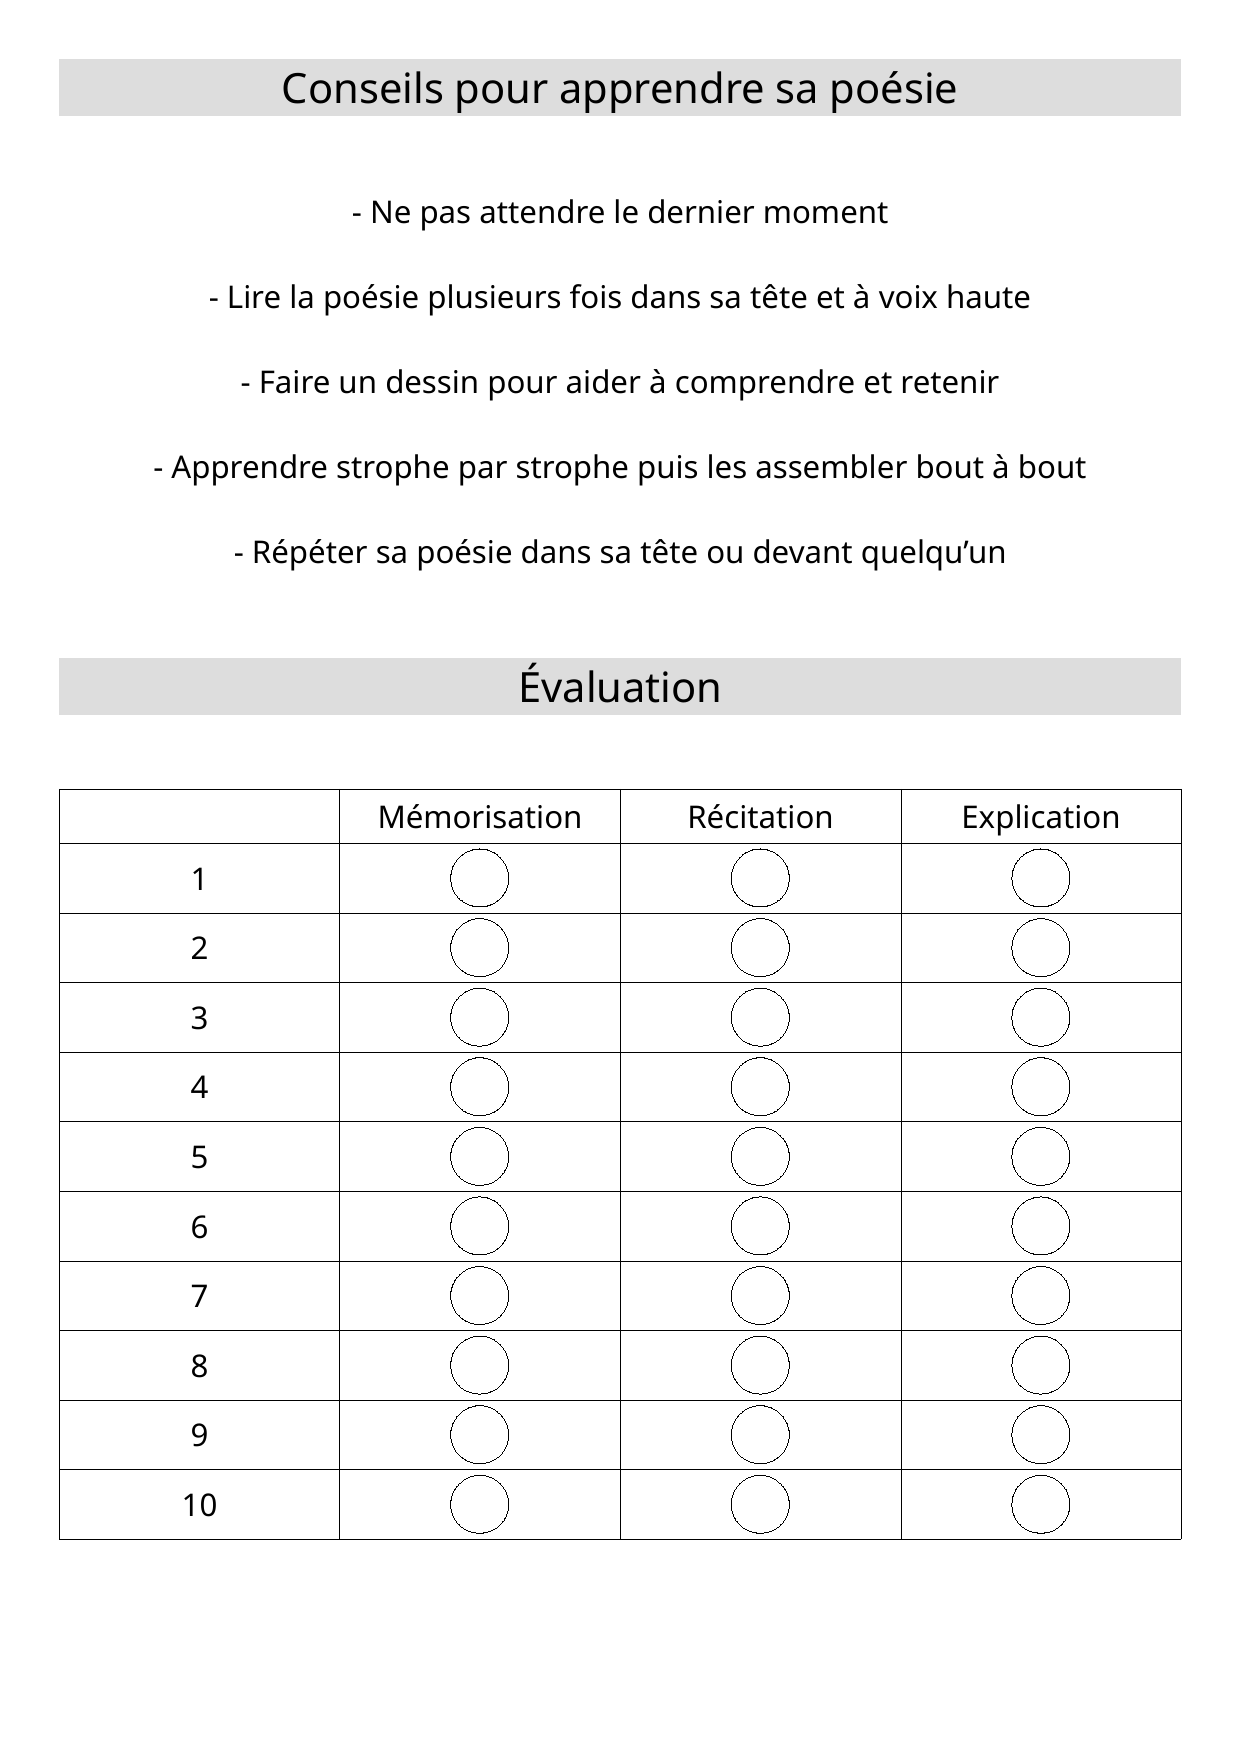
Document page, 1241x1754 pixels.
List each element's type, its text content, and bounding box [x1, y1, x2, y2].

text - Répéter sa poésie dans sa tête ou devant quelqu’un [59, 531, 1181, 573]
table_cell [902, 844, 1181, 913]
text Évaluation [59, 658, 1181, 715]
table_cell 10 [60, 1470, 339, 1539]
text - Apprendre strophe par strophe puis les assembler bout à bout [59, 445, 1181, 488]
table_cell [340, 1331, 620, 1400]
table_cell [340, 844, 620, 913]
table_cell [621, 914, 901, 982]
table_cell 8 [60, 1331, 339, 1400]
table_cell [902, 1401, 1181, 1469]
table_cell [340, 914, 620, 982]
table_cell [340, 983, 620, 1052]
table_cell [621, 1122, 901, 1191]
table_cell 2 [60, 914, 339, 982]
text - Lire la poésie plusieurs fois dans sa tête et à voix haute [59, 275, 1181, 317]
table_cell [621, 1331, 901, 1400]
table_cell [902, 1262, 1181, 1330]
table_cell 5 [60, 1122, 339, 1191]
table_cell [621, 1470, 901, 1539]
text - Faire un dessin pour aider à comprendre et retenir [59, 360, 1181, 403]
table_cell [902, 1192, 1181, 1261]
table_cell [621, 1401, 901, 1469]
table_header [60, 790, 339, 843]
table_cell [340, 1192, 620, 1261]
table_cell [902, 1053, 1181, 1121]
table_cell [621, 1262, 901, 1330]
table_cell [621, 983, 901, 1052]
text - Ne pas attendre le dernier moment [59, 190, 1181, 232]
table_cell [902, 983, 1181, 1052]
table_cell [621, 844, 901, 913]
table_cell [902, 1122, 1181, 1191]
table_cell 3 [60, 983, 339, 1052]
table_cell [902, 1331, 1181, 1400]
table_cell [340, 1401, 620, 1469]
table_cell 6 [60, 1192, 339, 1261]
table_header Mémorisation [340, 790, 620, 843]
table_cell [902, 914, 1181, 982]
table_header Récitation [621, 790, 901, 843]
table_cell [340, 1470, 620, 1539]
table_cell 7 [60, 1262, 339, 1330]
table_cell [340, 1262, 620, 1330]
table_cell [340, 1122, 620, 1191]
table_cell 9 [60, 1401, 339, 1469]
table_cell 1 [60, 844, 339, 913]
table_cell [902, 1470, 1181, 1539]
table_cell [621, 1192, 901, 1261]
table_cell 4 [60, 1053, 339, 1121]
table_cell [340, 1053, 620, 1121]
text Conseils pour apprendre sa poésie [59, 59, 1181, 116]
table_cell [621, 1053, 901, 1121]
table_header Explication [902, 790, 1181, 843]
